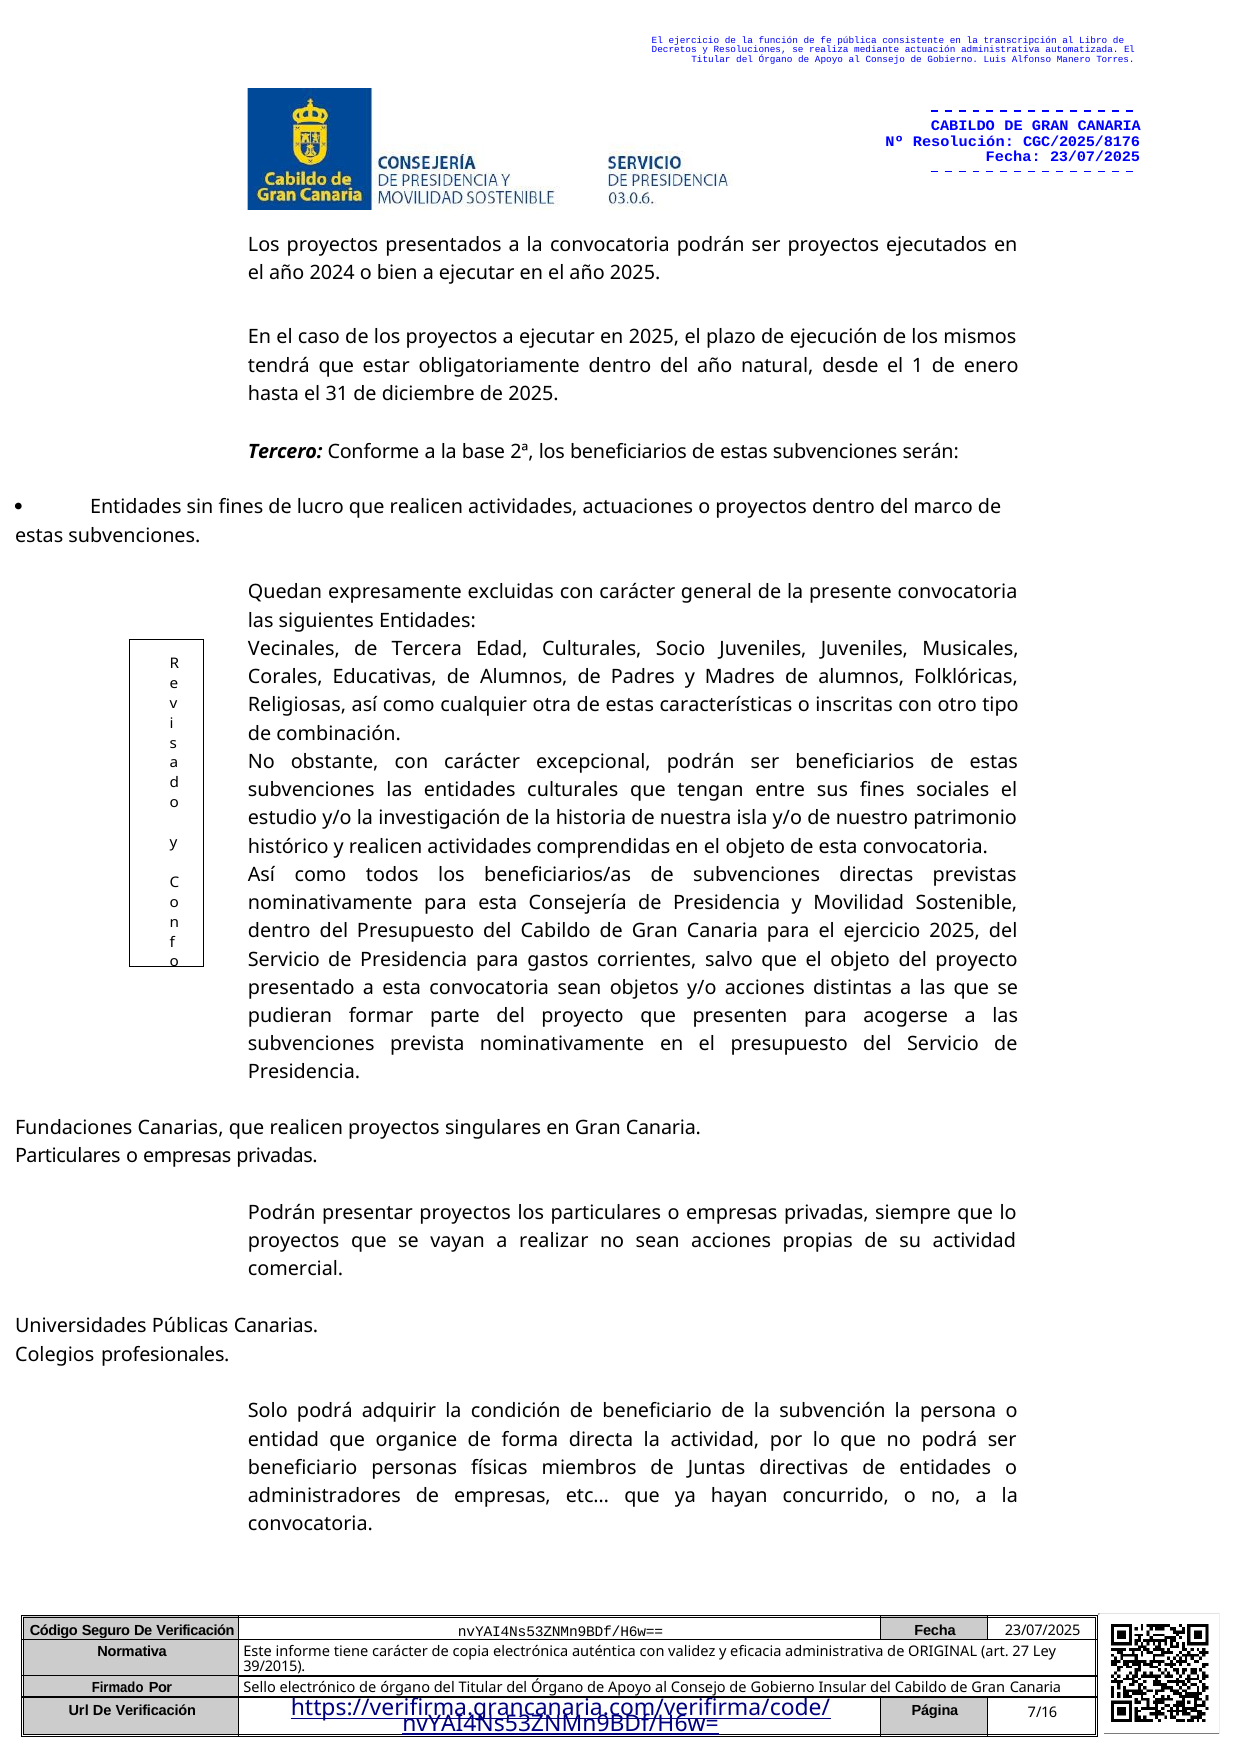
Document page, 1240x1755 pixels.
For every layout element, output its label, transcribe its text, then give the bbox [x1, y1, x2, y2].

text Quedan expresamente excluidas con carácter general de la presente convocatoria las siguientes Entidades: [248, 578, 1018, 633]
text Vecinales, de Tercera Edad, Culturales, Socio Juveniles, Juveniles, Musicales, Corales, Educativas, de Alumnos, de Padres y Madres de alumnos, Folklóricas, Religiosas, así como cualquier otra de estas características o inscritas con otro tipo de combinación. [130, 640, 203, 966]
list Colegios profesionales. [0, 1340, 1166, 1367]
text En el caso de los proyectos a ejecutar en 2025, el plazo de ejecución de los mismos tendrá que estar obligatoriamente dentro del año natural, desde el 1 de enero hasta el 31 de diciembre de 2025. [248, 323, 1018, 406]
list Universidades Públicas Canarias. [0, 1311, 1166, 1338]
text Los proyectos presentados a la convocatoria podrán ser proyectos ejecutados en el año 2024 o bien a ejecutar en el año 2025. [248, 230, 1018, 285]
text Así como todos los beneficiarios/as de subvenciones directas previstas nominativamente para esta Consejería de Presidencia y Movilidad Sostenible, dentro del Presupuesto del Cabildo de Gran Canaria para el ejercicio 2025, del Servicio de Presidencia para gastos corrientes, salvo que el objeto del proyecto presentado a esta convocatoria sean objetos y/o acciones distintas a las que se pudieran formar parte del proyecto que presenten para acogerse a las subvenciones prevista nominativamente en el presupuesto del Servicio de Presidencia. [248, 860, 1018, 1085]
text Solo podrá adquirir la condición de beneficiario de la subvención la persona o entidad que organice de forma directa la actividad, por lo que no podrá ser beneficiario personas físicas miembros de Juntas directivas de entidades o administradores de empresas, etc… que ya hayan concurrido, o no, a la convocatoria. [248, 1397, 1018, 1536]
text No obstante, con carácter excepcional, podrán ser beneficiarios de estas subvenciones las entidades culturales que tengan entre sus fines sociales el estudio y/o la investigación de la historia de nuestra isla y/o de nuestro patrimonio histórico y realicen actividades comprendidas en el objeto de esta convocatoria. [248, 747, 1018, 859]
list Entidades sin fines de lucro que realicen actividades, actuaciones o proyectos dentro del marco de estas subvenciones. [15, 493, 1018, 548]
text Podrán presentar proyectos los particulares o empresas privadas, siempre que lo proyectos que se vayan a realizar no sean acciones propias de su actividad comercial. [248, 1198, 1018, 1282]
text Tercero: Conforme a la base 2ª, los beneficiarios de estas subvenciones serán: [248, 438, 1166, 465]
text Vecinales, de Tercera Edad, Culturales, Socio Juveniles, Juveniles, Musicales, Corales, Educativas, de Alumnos, de Padres y Madres de alumnos, Folklóricas, Religiosas, así como cualquier otra de estas características o inscritas con otro tipo de combinación. [248, 634, 1019, 746]
list Fundaciones Canarias, que realicen proyectos singulares en Gran Canaria. [0, 1113, 1166, 1140]
list Particulares o empresas privadas. [0, 1142, 1166, 1169]
